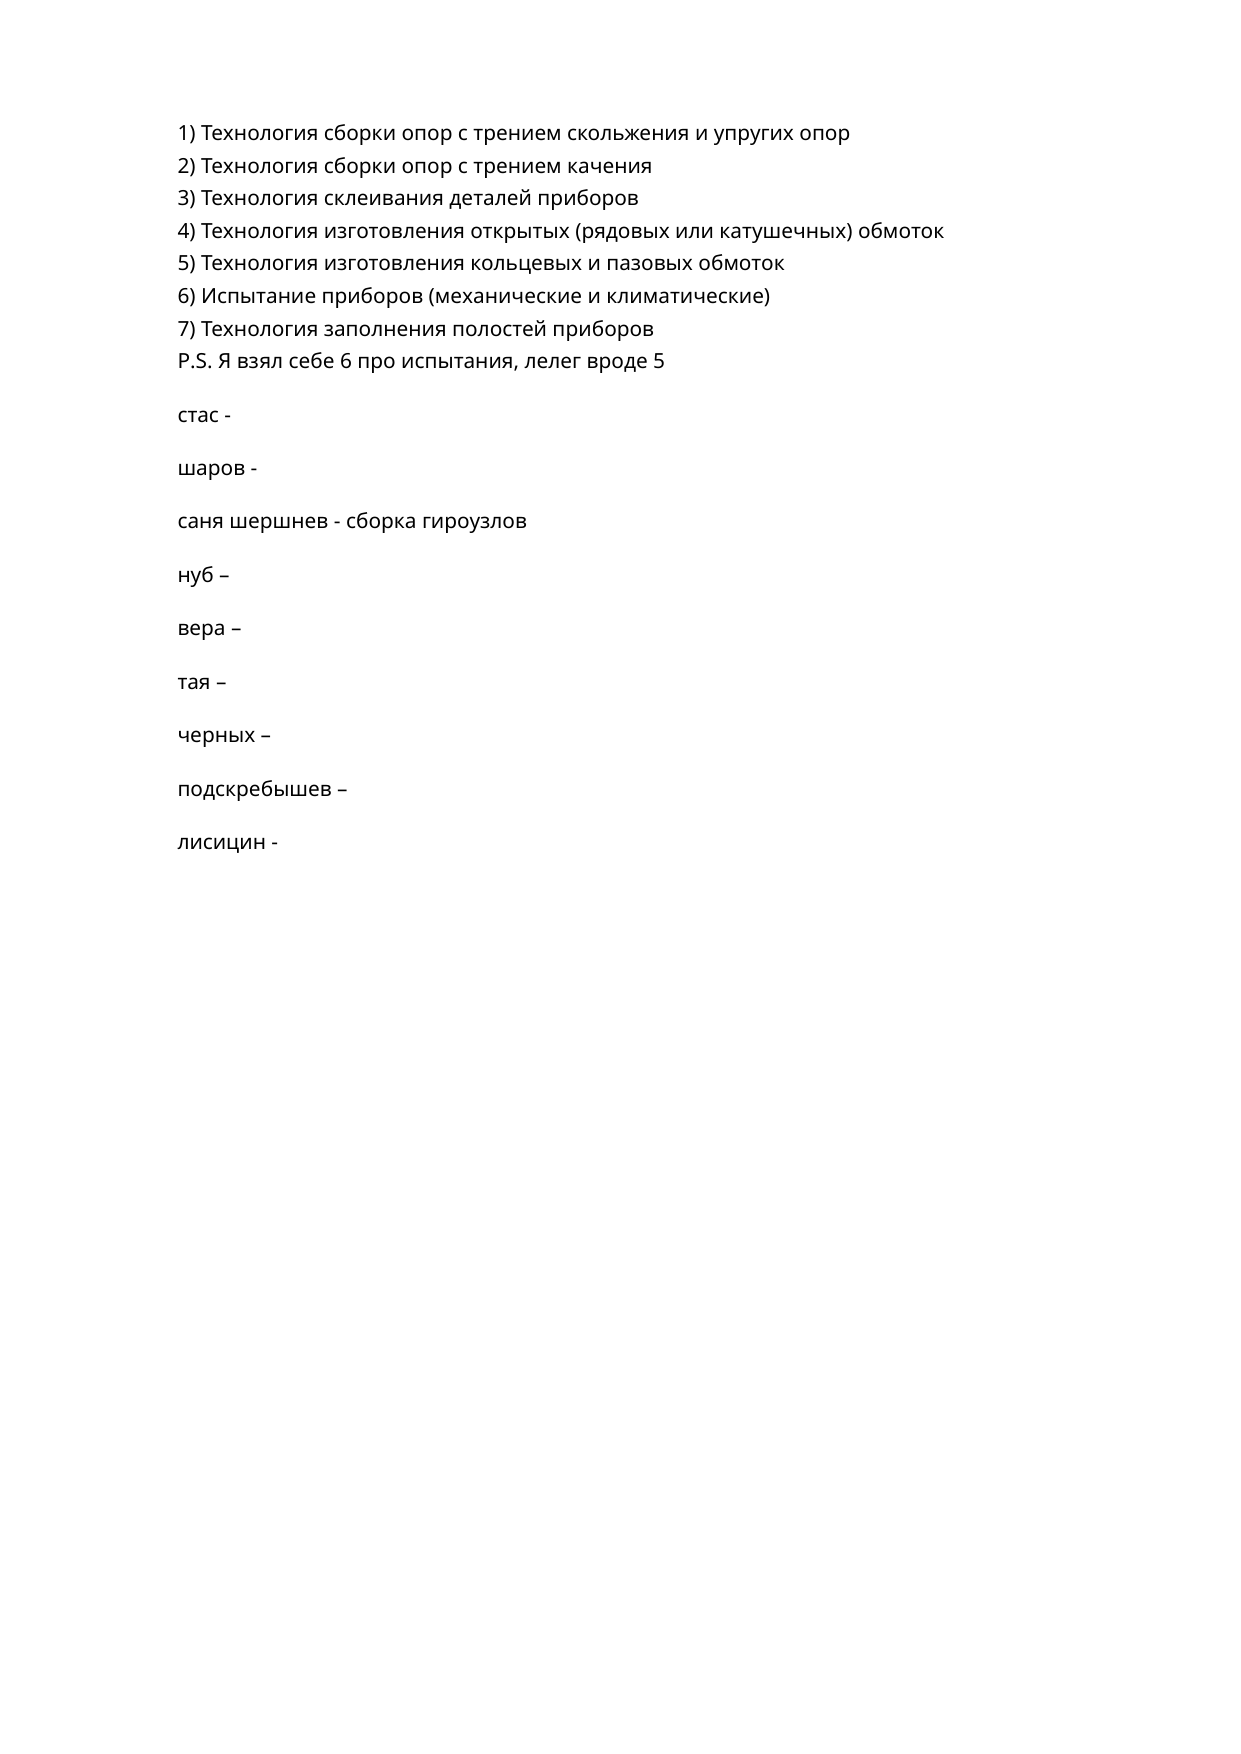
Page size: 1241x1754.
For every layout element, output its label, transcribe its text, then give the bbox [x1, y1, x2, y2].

text 6) Испытание приборов (механические и климатические) [177, 281, 1152, 309]
text 3) Технология склеивания деталей приборов [177, 183, 1152, 212]
text саня шершнев - сборка гироузлов [177, 507, 1152, 535]
text лисицин - [177, 827, 1152, 856]
text 5) Технология изготовления кольцевых и пазовых обмоток [177, 248, 1152, 277]
text 1) Технология сборки опор с трением скольжения и упругих опор [177, 118, 1152, 147]
text шаров - [177, 453, 1152, 482]
text P.S. Я взял себе 6 про испытания, лелег вроде 5 [177, 346, 1152, 375]
text черных – [177, 720, 1152, 749]
text 4) Технология изготовления открытых (рядовых или катушечных) обмоток [177, 216, 1152, 244]
text нуб – [177, 560, 1152, 588]
text тая – [177, 667, 1152, 695]
text 7) Технология заполнения полостей приборов [177, 314, 1152, 342]
text стас - [177, 400, 1152, 428]
text вера – [177, 613, 1152, 642]
text подскребышев – [177, 774, 1152, 802]
text 2) Технология сборки опор с трением качения [177, 151, 1152, 179]
